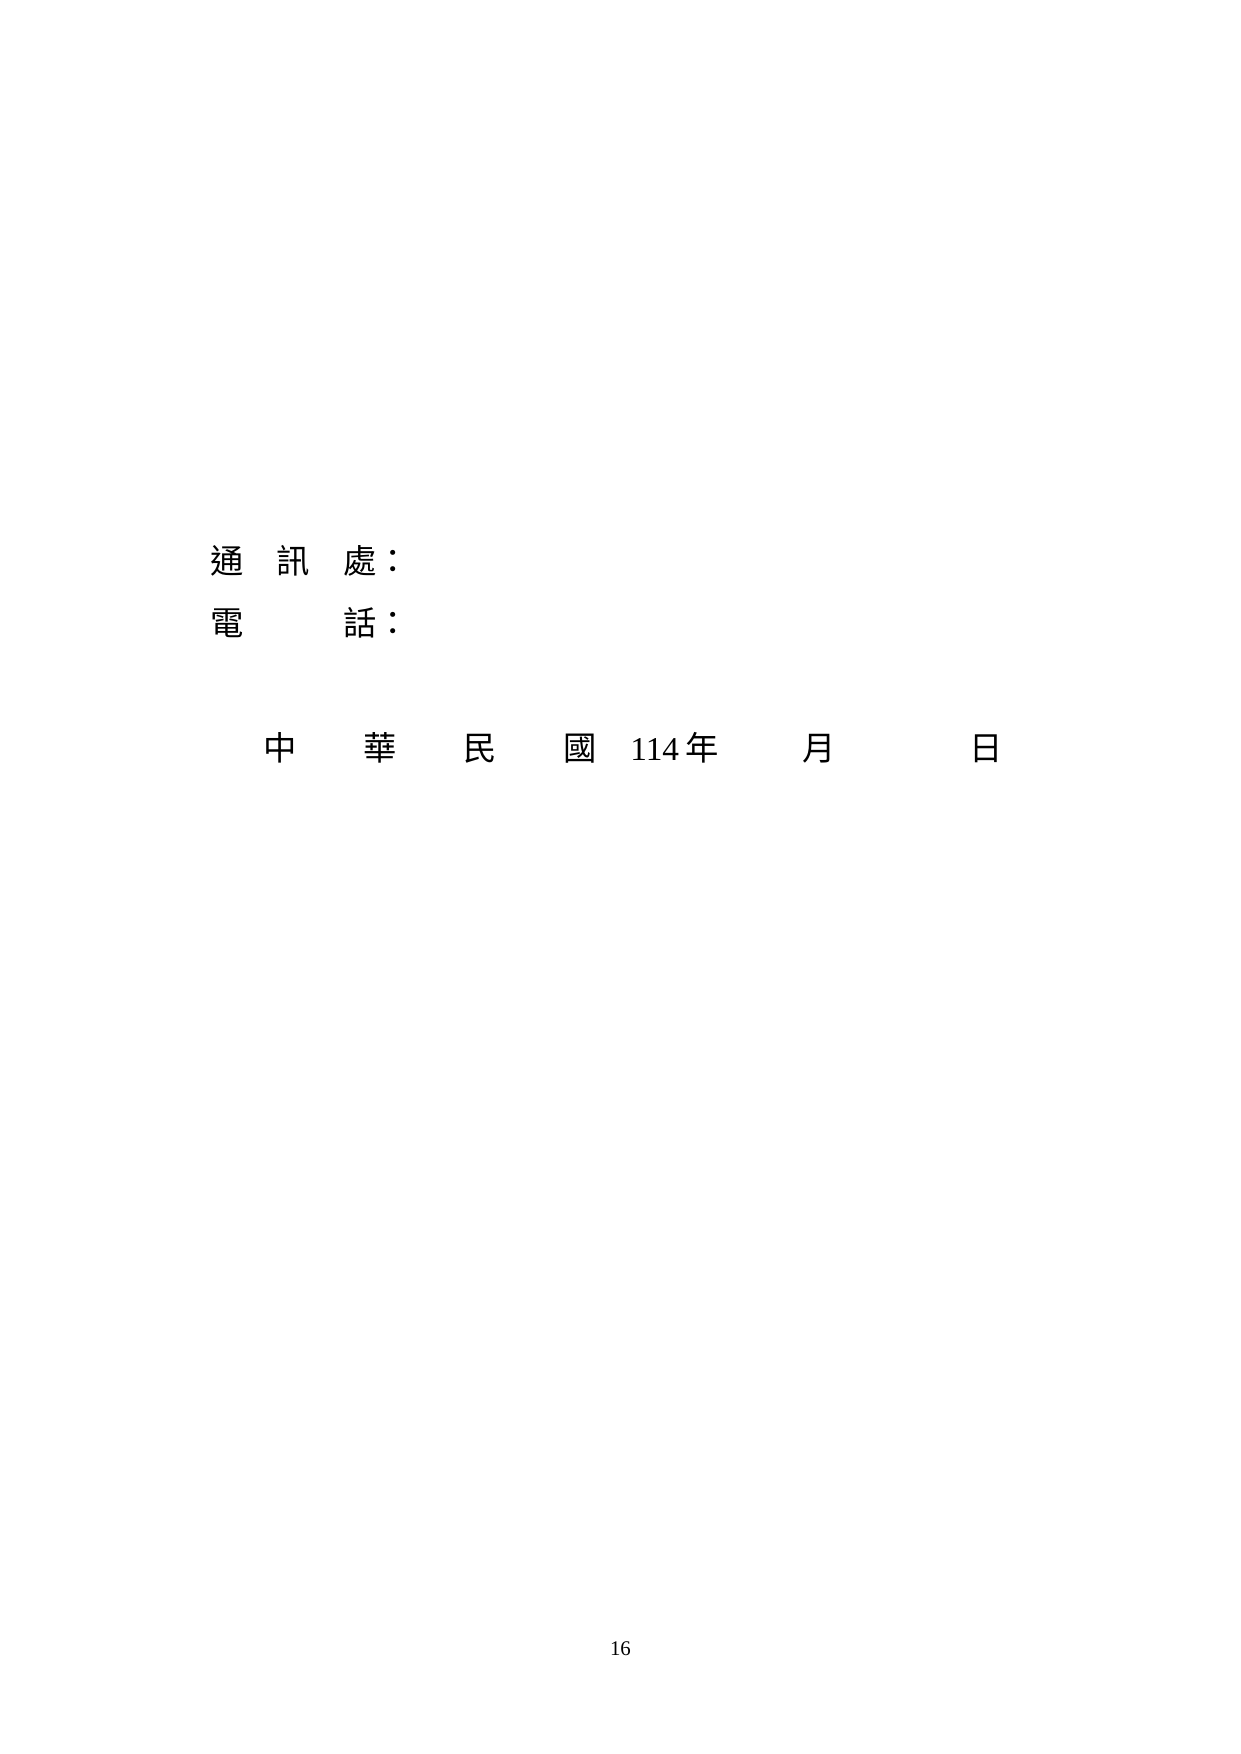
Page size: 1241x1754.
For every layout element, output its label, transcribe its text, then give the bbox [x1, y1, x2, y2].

text 中 華 民 國 114年 月 日 [118, 705, 1147, 767]
text 通 訊 處： [118, 517, 1122, 580]
text 電 話： [118, 580, 1122, 642]
